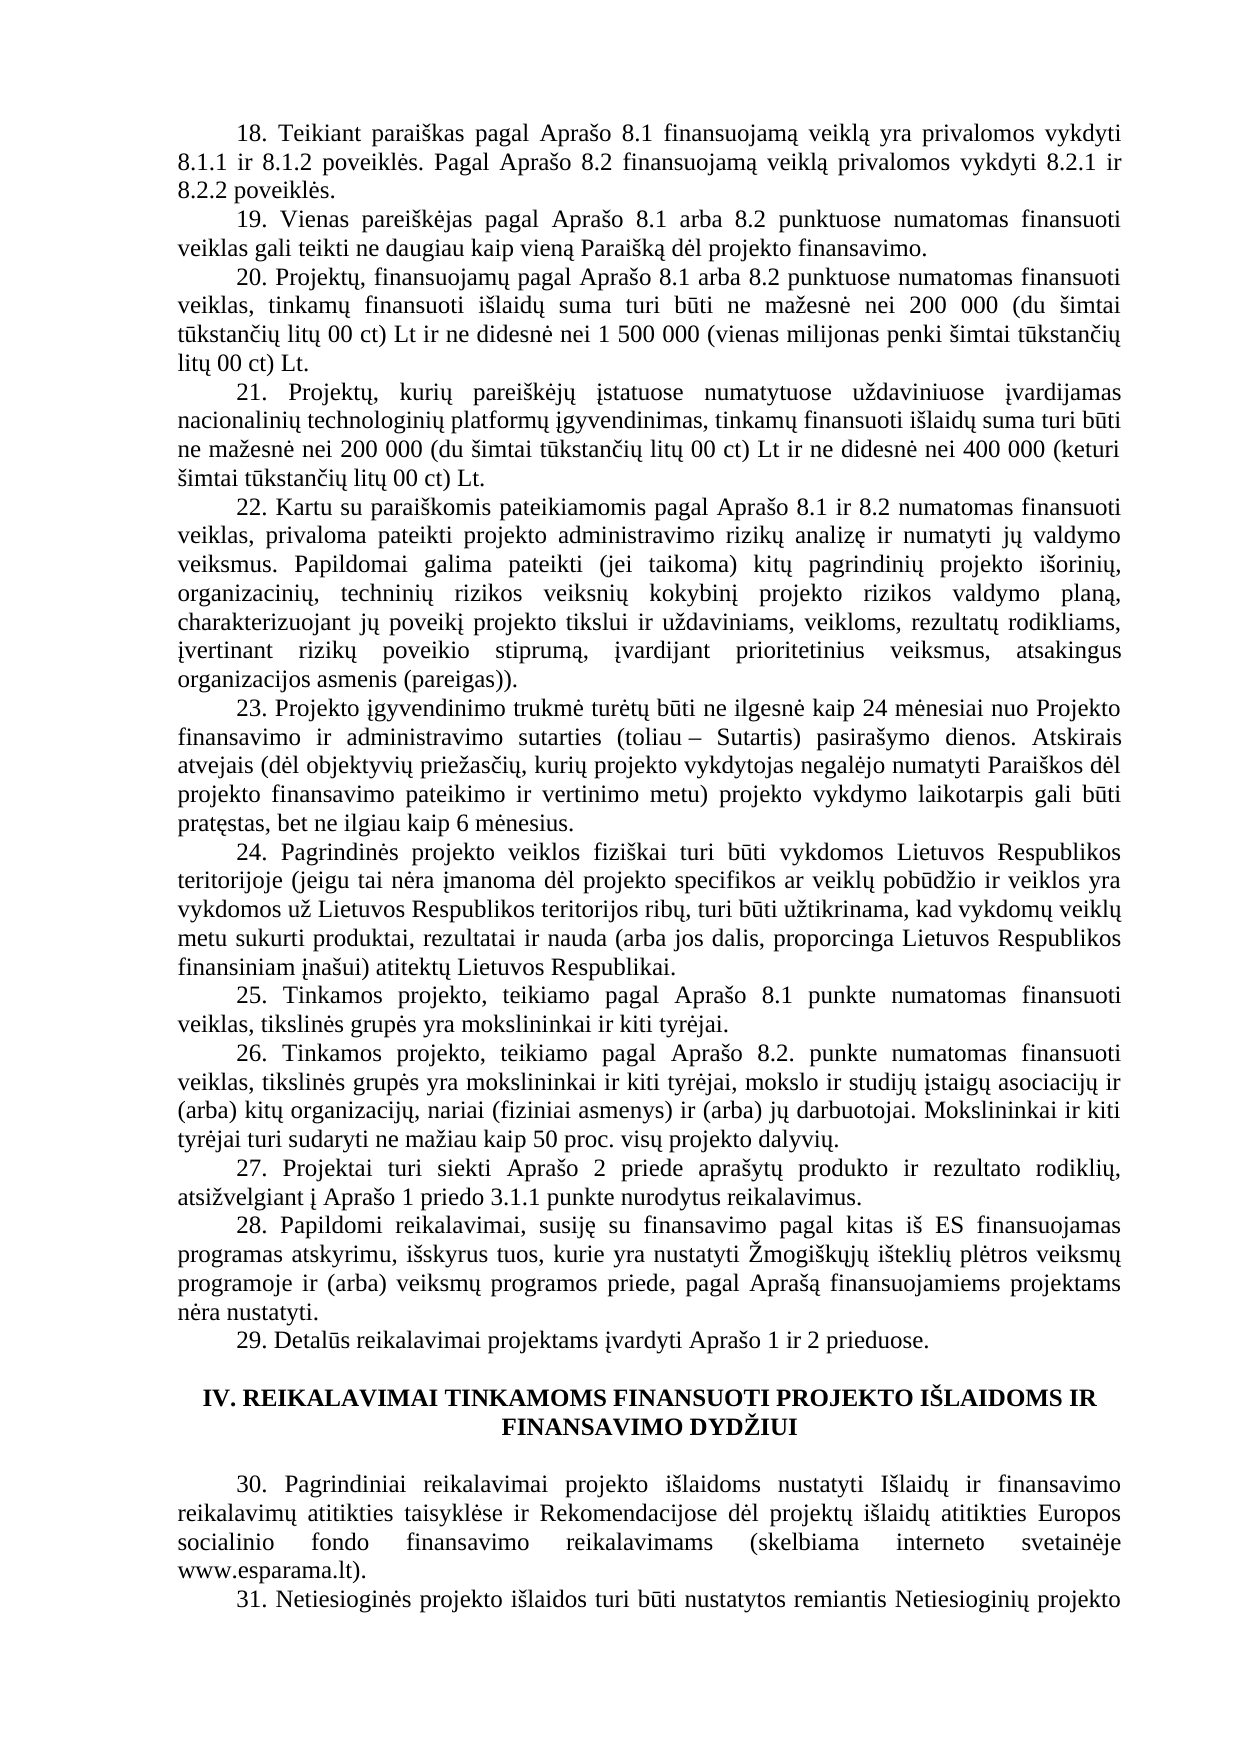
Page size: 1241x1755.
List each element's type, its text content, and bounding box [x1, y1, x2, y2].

text 18. Teikiant paraiškas pagal Aprašo 8.1 finansuojamą veiklą yra privalomos vykdyti 8.1.1 ir 8.1.2 poveiklės. Pagal Aprašo 8.2 finansuojamą veiklą privalomos vykdyti 8.2.1 ir 8.2.2 poveiklės. [177, 118, 1122, 204]
text 28. Papildomi reikalavimai, susiję su finansavimo pagal kitas iš ES finansuojamas programas atskyrimu, išskyrus tuos, kurie yra nustatyti Žmogiškųjų išteklių plėtros veiksmų programoje ir (arba) veiksmų programos priede, pagal Aprašą finansuojamiems projektams nėra nustatyti. [177, 1211, 1122, 1326]
text 23. Projekto įgyvendinimo trukmė turėtų būti ne ilgesnė kaip 24 mėnesiai nuo Projekto finansavimo ir administravimo sutarties (toliau – Sutartis) pasirašymo dienos. Atskirais atvejais (dėl objektyvių priežasčių, kurių projekto vykdytojas negalėjo numatyti Paraiškos dėl projekto finansavimo pateikimo ir vertinimo metu) projekto vykdymo laikotarpis gali būti pratęstas, bet ne ilgiau kaip 6 mėnesius. [177, 693, 1122, 837]
text 21. Projektų, kurių pareiškėjų įstatuose numatytuose uždaviniuose įvardijamas nacionalinių technologinių platformų įgyvendinimas, tinkamų finansuoti išlaidų suma turi būti ne mažesnė nei 200 000 (du šimtai tūkstančių litų 00 ct) Lt ir ne didesnė nei 400 000 (keturi šimtai tūkstančių litų 00 ct) Lt. [177, 377, 1122, 492]
text 19. Vienas pareiškėjas pagal Aprašo 8.1 arba 8.2 punktuose numatomas finansuoti veiklas gali teikti ne daugiau kaip vieną Paraišką dėl projekto finansavimo. [177, 204, 1122, 262]
text 24. Pagrindinės projekto veiklos fiziškai turi būti vykdomos Lietuvos Respublikos teritorijoje (jeigu tai nėra įmanoma dėl projekto specifikos ar veiklų pobūdžio ir veiklos yra vykdomos už Lietuvos Respublikos teritorijos ribų, turi būti užtikrinama, kad vykdomų veiklų metu sukurti produktai, rezultatai ir nauda (arba jos dalis, proporcinga Lietuvos Respublikos finansiniam įnašui) atitektų Lietuvos Respublikai. [177, 837, 1122, 981]
text 31. Netiesioginės projekto išlaidos turi būti nustatytos remiantis Netiesioginių projekto [177, 1584, 1122, 1613]
text 29. Detalūs reikalavimai projektams įvardyti Aprašo 1 ir 2 prieduose. [177, 1326, 1122, 1354]
text 22. Kartu su paraiškomis pateikiamomis pagal Aprašo 8.1 ir 8.2 numatomas finansuoti veiklas, privaloma pateikti projekto administravimo rizikų analizę ir numatyti jų valdymo veiksmus. Papildomai galima pateikti (jei taikoma) kitų pagrindinių projekto išorinių, organizacinių, techninių rizikos veiksnių kokybinį projekto rizikos valdymo planą, charakterizuojant jų poveikį projekto tikslui ir uždaviniams, veikloms, rezultatų rodikliams, įvertinant rizikų poveikio stiprumą, įvardijant prioritetinius veiksmus, atsakingus organizacijos asmenis (pareigas)). [177, 492, 1122, 693]
text 26. Tinkamos projekto, teikiamo pagal Aprašo 8.2. punkte numatomas finansuoti veiklas, tikslinės grupės yra mokslininkai ir kiti tyrėjai, mokslo ir studijų įstaigų asociacijų ir (arba) kitų organizacijų, nariai (fiziniai asmenys) ir (arba) jų darbuotojai. Mokslininkai ir kiti tyrėjai turi sudaryti ne mažiau kaip 50 proc. visų projekto dalyvių. [177, 1038, 1122, 1153]
text 20. Projektų, finansuojamų pagal Aprašo 8.1 arba 8.2 punktuose numatomas finansuoti veiklas, tinkamų finansuoti išlaidų suma turi būti ne mažesnė nei 200 000 (du šimtai tūkstančių litų 00 ct) Lt ir ne didesnė nei 1 500 000 (vienas milijonas penki šimtai tūkstančių litų 00 ct) Lt. [177, 262, 1122, 377]
text IV. REIKALAVIMAI TINKAMOMS FINANSUOTI PROJEKTO IŠLAIDOMS IR FINANSAVIMO DYDŽIUI [177, 1383, 1122, 1441]
text 25. Tinkamos projekto, teikiamo pagal Aprašo 8.1 punkte numatomas finansuoti veiklas, tikslinės grupės yra mokslininkai ir kiti tyrėjai. [177, 981, 1122, 1038]
text 27. Projektai turi siekti Aprašo 2 priede aprašytų produkto ir rezultato rodiklių, atsižvelgiant į Aprašo 1 priedo 3.1.1 punkte nurodytus reikalavimus. [177, 1153, 1122, 1211]
text 30. Pagrindiniai reikalavimai projekto išlaidoms nustatyti Išlaidų ir finansavimo reikalavimų atitikties taisyklėse ir Rekomendacijose dėl projektų išlaidų atitikties Europos socialinio fondo finansavimo reikalavimams (skelbiama interneto svetainėje www.esparama.lt). [177, 1469, 1122, 1584]
